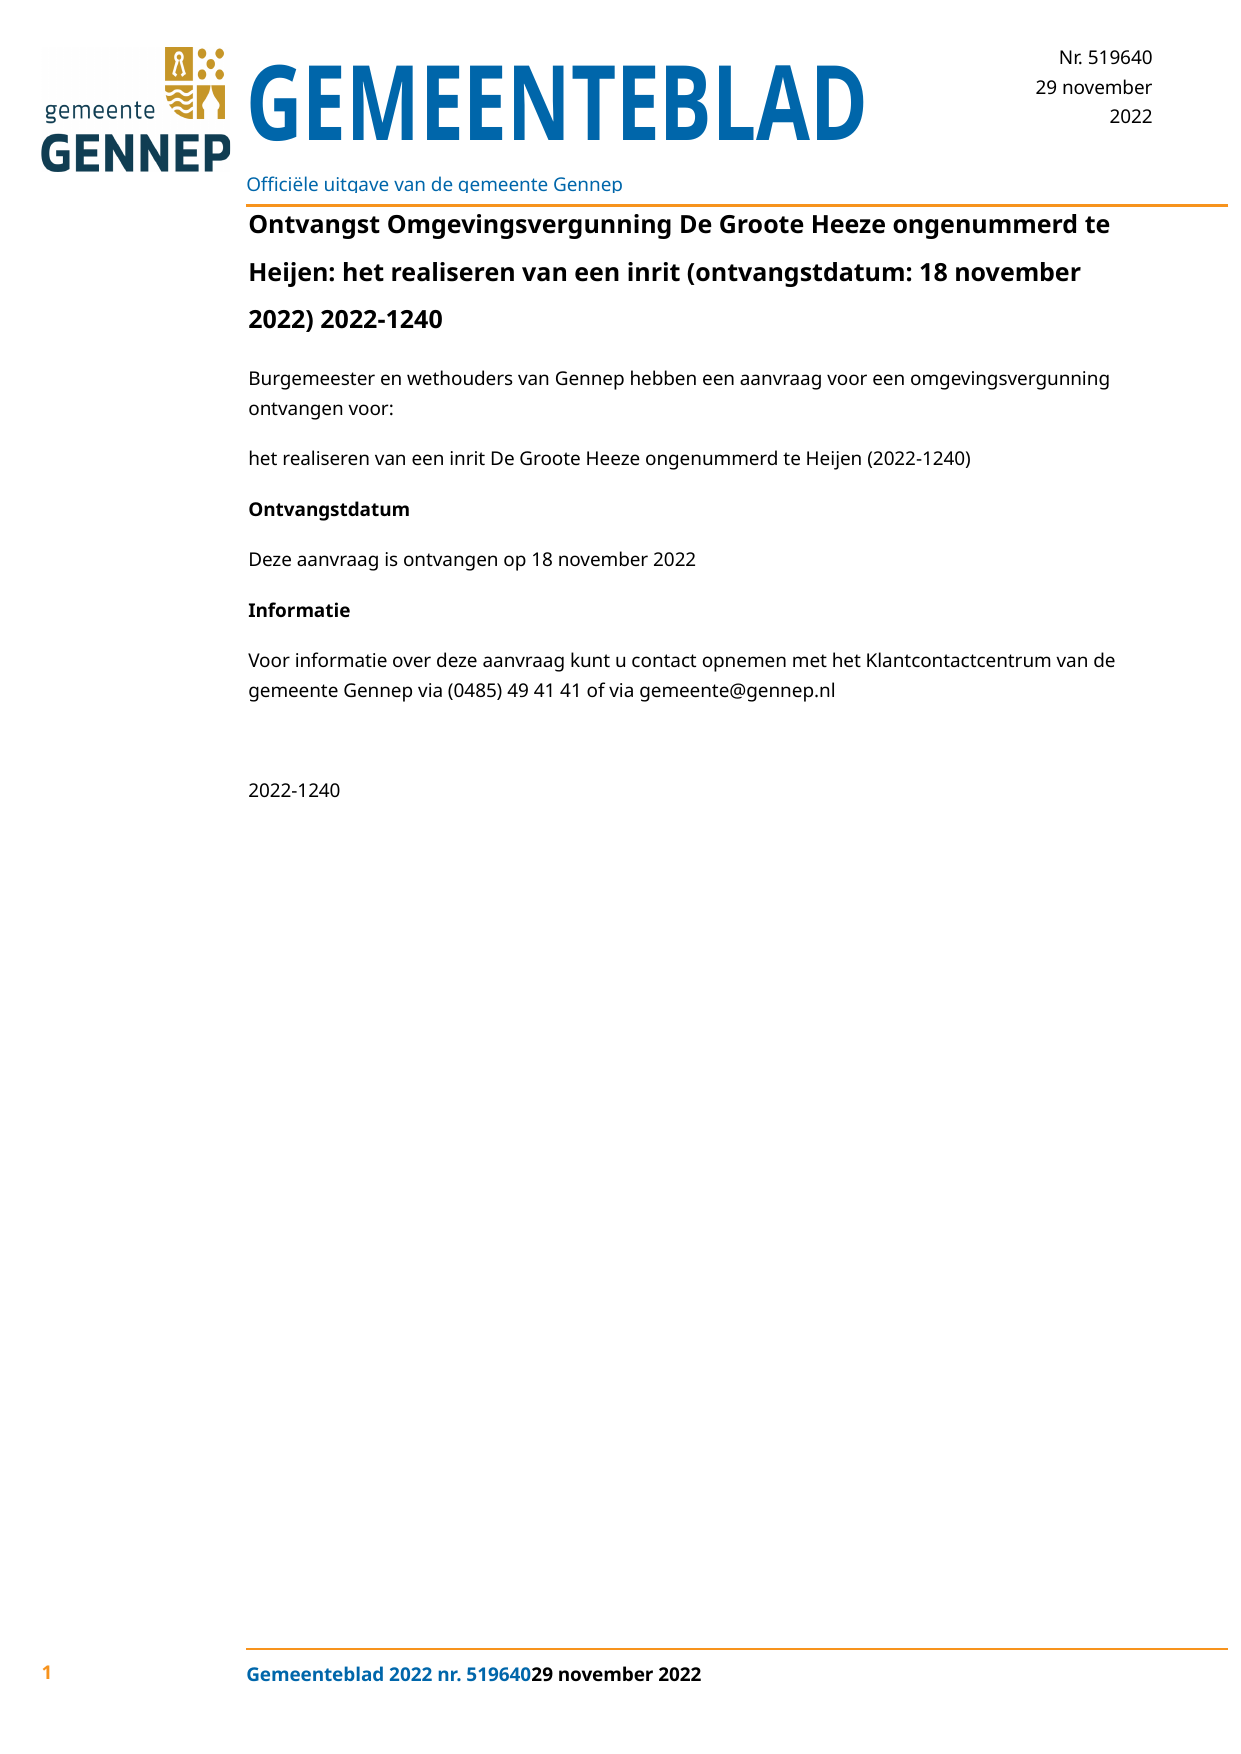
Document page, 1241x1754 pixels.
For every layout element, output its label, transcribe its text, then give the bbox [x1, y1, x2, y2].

text Informatie [248, 597, 1152, 622]
text Ontvangstdatum [248, 496, 1152, 522]
text Deze aanvraag is ontvangen op 18 november 2022 [248, 546, 1152, 572]
text Ontvangst Omgevingsvergunning De Groote Heeze ongenummerd te Heijen: het realiseren van een inrit (ontvangstdatum: 18 november 2022) 2022-1240 [248, 207, 1152, 336]
text Voor informatie over deze aanvraag kunt u contact opnemen met het Klantcontactcentrum van de gemeente Gennep via (0485) 49 41 41 of via gemeente@gennep.nl [248, 647, 1152, 702]
picture [41, 47, 231, 172]
text 2022-1240 [248, 778, 1152, 803]
text het realiseren van een inrit De Groote Heeze ongenummerd te Heijen (2022-1240) [248, 446, 1152, 471]
text Burgemeester en wethouders van Gennep hebben een aanvraag voor een omgevingsvergunning ontvangen voor: [248, 366, 1152, 421]
